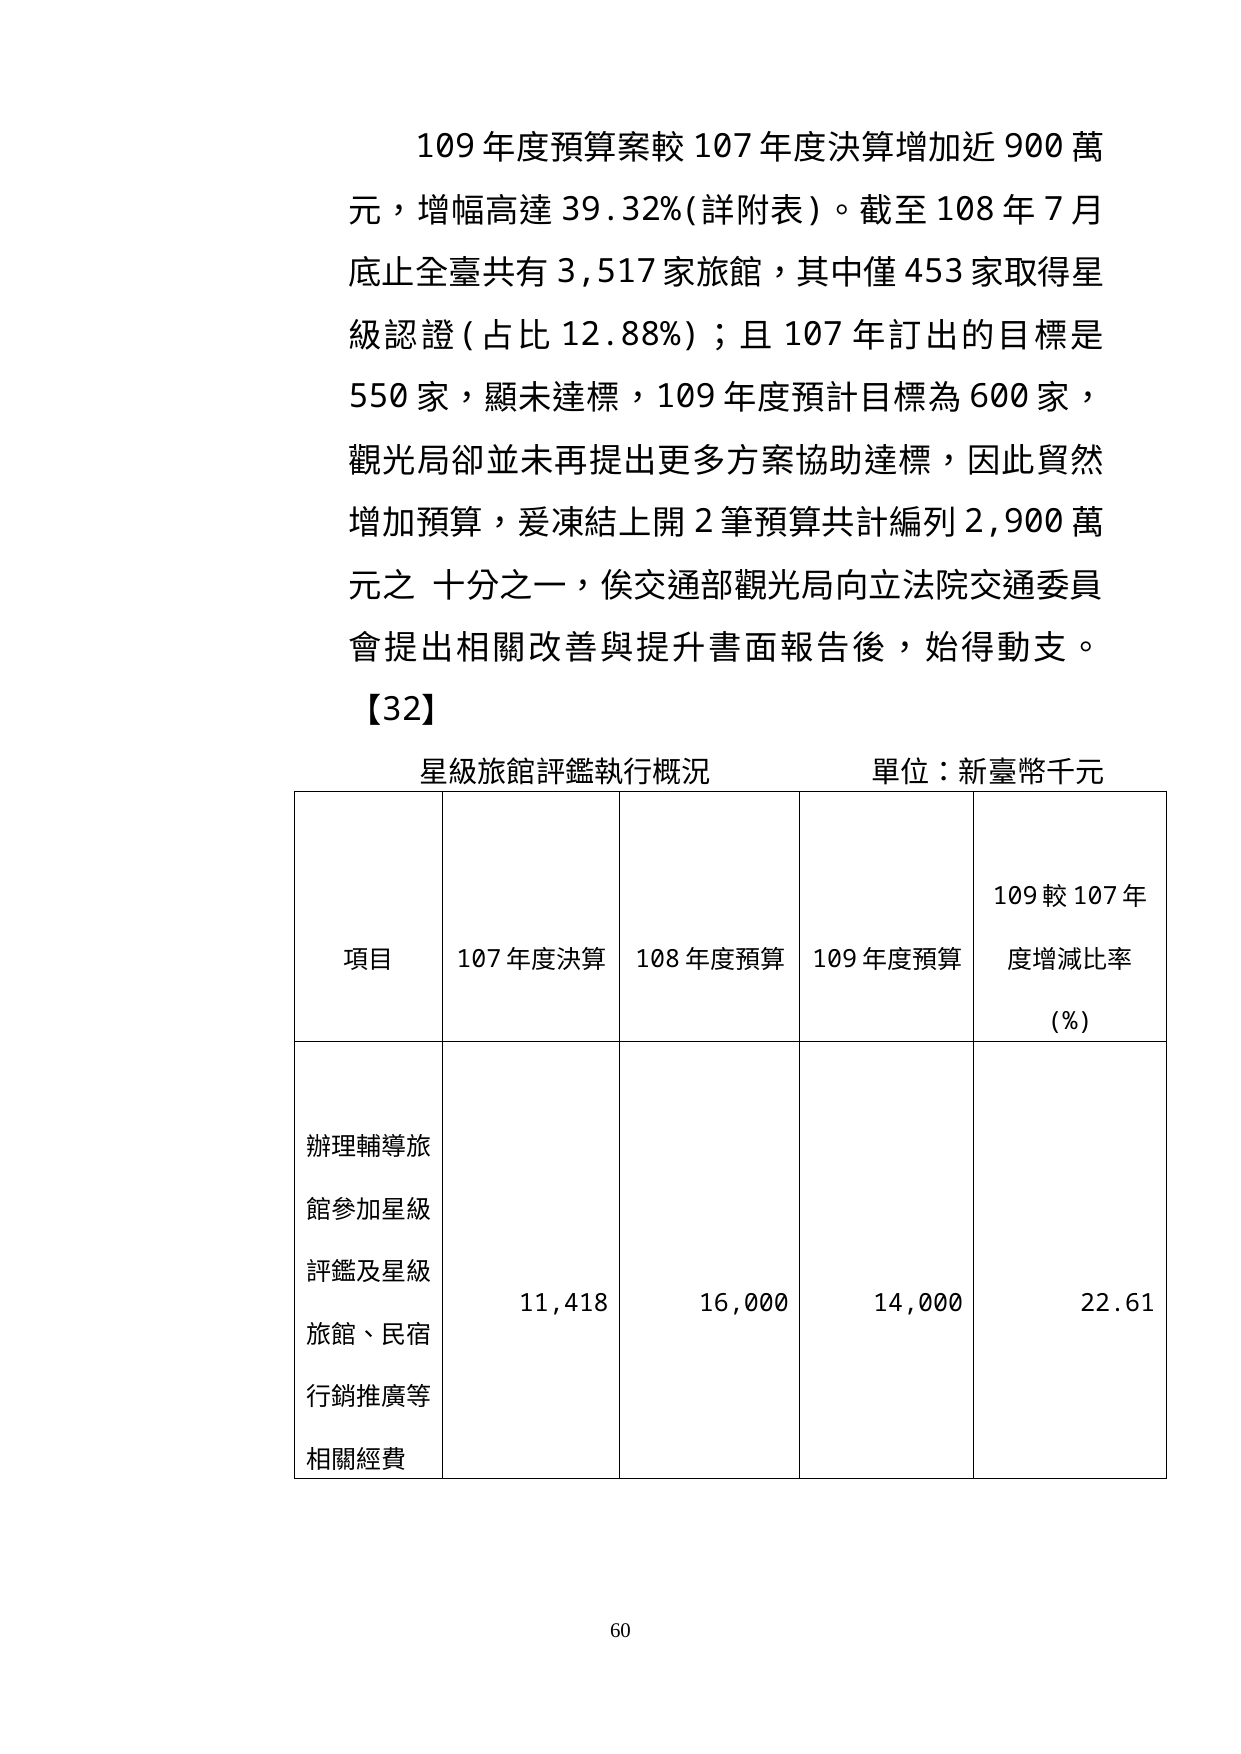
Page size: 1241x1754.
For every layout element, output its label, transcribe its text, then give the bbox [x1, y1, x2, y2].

text 星級旅館評鑑執行概況 單位：新臺幣千元 [311, 728, 1104, 791]
table_cell 14,000 [800, 1042, 973, 1478]
table_cell 辦理輔導旅館參加星級評鑑及星級旅館、民宿行銷推廣等相關經費 [295, 1042, 442, 1478]
table_header 107年度決算 [443, 792, 619, 1041]
text 109年度預算案較107年度決算增加近900萬元，增幅高達39.32%(詳附表)。截至108年7月底止全臺共有3,517家旅館，其中僅453家取得星級認證(占比12.88%)；且107年訂出的目標是550家，顯未達標，109年度預計目標為600家，觀光局卻並未再提出更多方案協助達標，因此貿然增加預算，爰凍結上開2筆預算共計編列2,900萬元之 十分之一，俟交通部觀光局向立法院交通委員會提出相關改善與提升書面報告後，始得動支。【32】 [348, 103, 1104, 728]
table_cell 11,418 [443, 1042, 619, 1478]
table_cell 16,000 [620, 1042, 799, 1478]
table_cell 22.61 [974, 1042, 1166, 1478]
table_header 109年度預算 [800, 792, 973, 1041]
table_header 項目 [295, 792, 442, 1041]
table_header 109較107年度增減比率(%) [974, 792, 1166, 1041]
table_header 108年度預算 [620, 792, 799, 1041]
